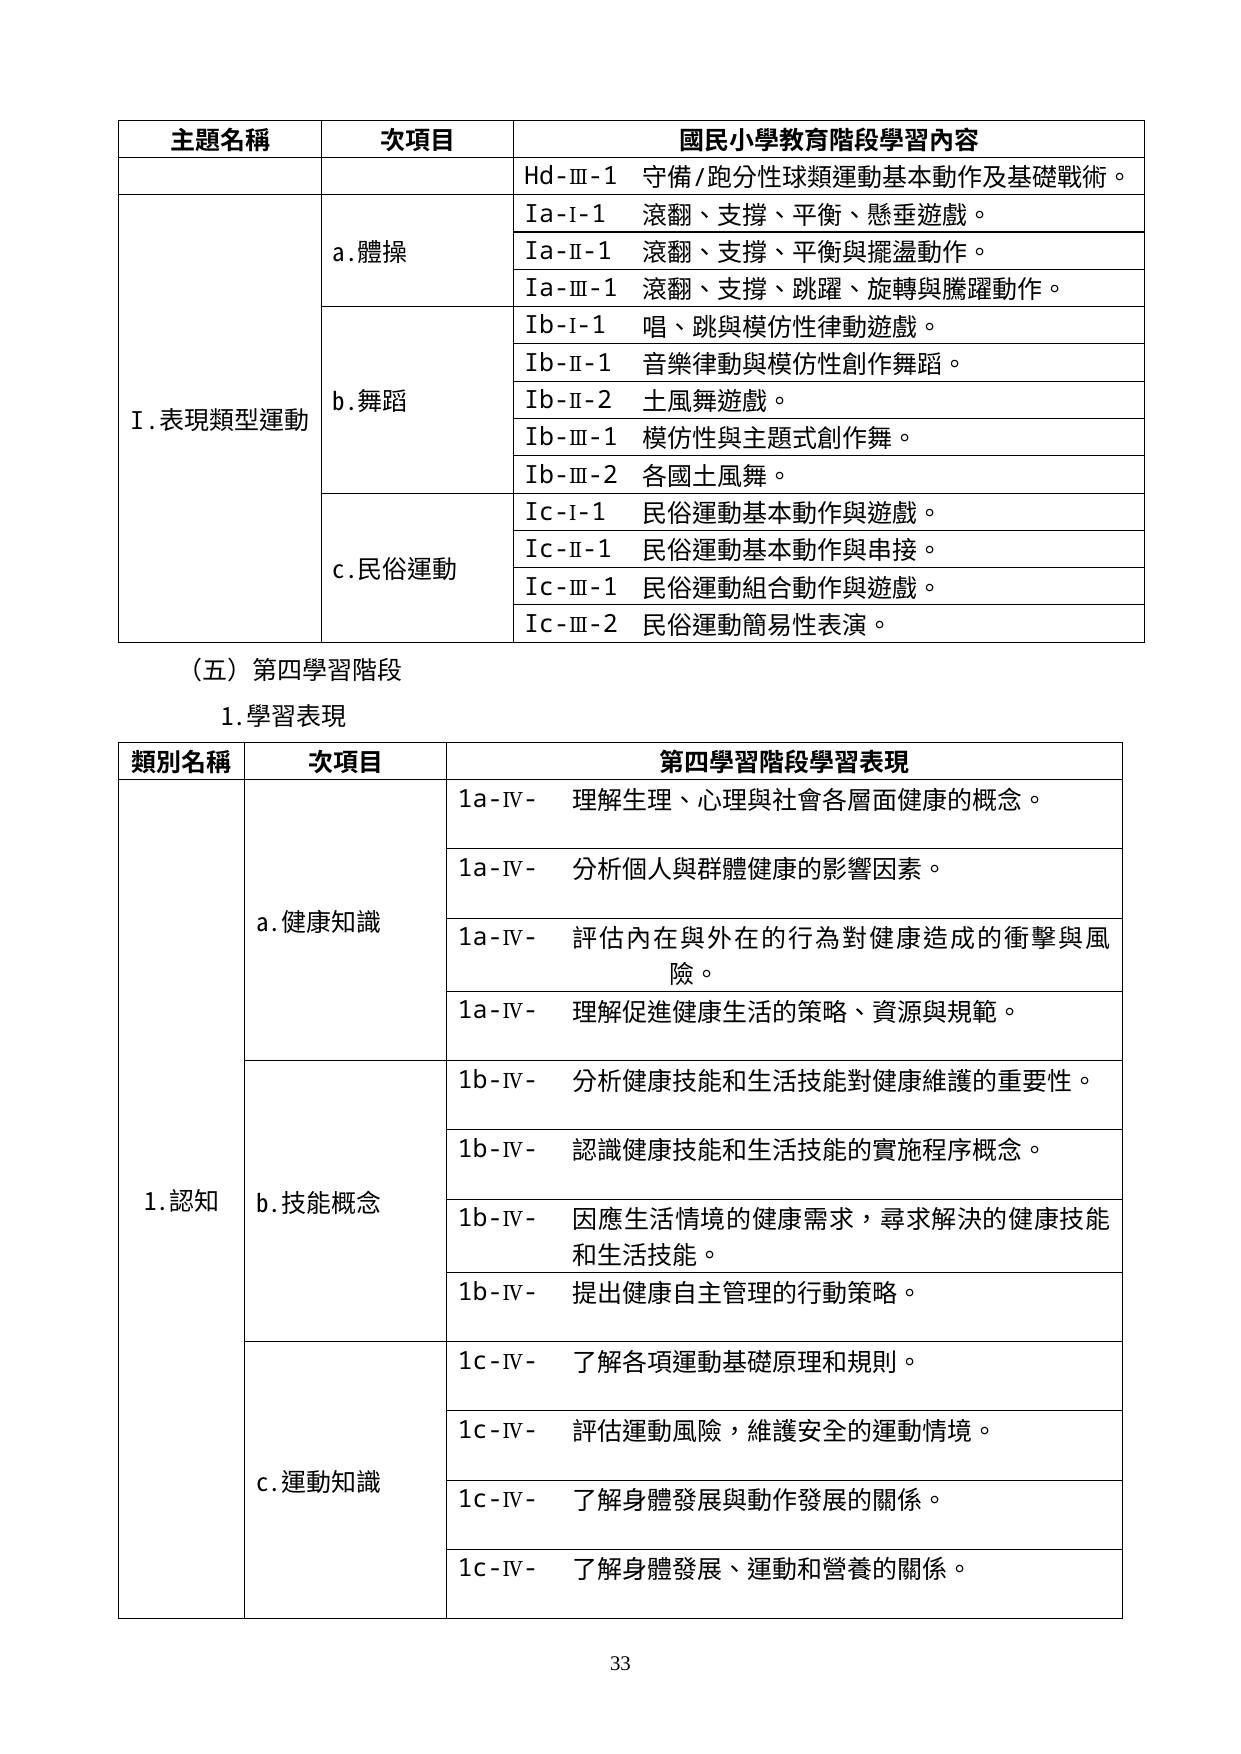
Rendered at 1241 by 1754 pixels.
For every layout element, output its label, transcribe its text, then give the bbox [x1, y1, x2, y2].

table_cell Ic-Ⅰ-1 [514, 494, 631, 530]
table_cell b.舞蹈 [322, 307, 513, 492]
table_cell Ib-Ⅱ-1 [514, 344, 631, 381]
table_cell Ic-Ⅲ-1 [514, 568, 631, 604]
table_cell 唱、跳與模仿性律動遊戲。 [631, 307, 1144, 343]
table_cell 守備/跑分性球類運動基本動作及基礎戰術。 [631, 158, 1144, 194]
table_cell 1b-Ⅳ-2 [447, 1130, 562, 1198]
table_cell 1b-Ⅳ-1 [447, 1061, 562, 1129]
table_cell Ia-Ⅱ-1 [514, 233, 631, 269]
table_header 次項目 [245, 743, 446, 779]
table_cell b.技能概念 [245, 1061, 446, 1341]
table_cell 1c-Ⅳ-3 [447, 1481, 562, 1549]
table_cell a.健康知識 [245, 780, 446, 1060]
table_cell 滾翻、支撐、平衡、懸垂遊戲。 [631, 195, 1144, 231]
table_cell 1.認知 [119, 780, 244, 1618]
table_header 次項目 [322, 121, 513, 157]
table_cell 1c-Ⅳ-2 [447, 1411, 562, 1479]
text （五）第四學習階段 [177, 643, 1122, 688]
table_cell 滾翻、支撐、跳躍、旋轉與騰躍動作。 [631, 270, 1144, 306]
table_cell Ib-Ⅰ-1 [514, 307, 631, 343]
table_cell 土風舞遊戲。 [631, 382, 1144, 418]
table_cell [119, 158, 321, 194]
table_cell 1a-Ⅳ-1 [447, 780, 562, 848]
table_cell 評估內在與外在的行為對健康造成的衝擊與風險。 [562, 919, 1122, 991]
table_cell 民俗運動組合動作與遊戲。 [631, 568, 1144, 604]
table_cell c.運動知識 [245, 1342, 446, 1618]
table_cell 評估運動風險，維護安全的運動情境。 [562, 1411, 1122, 1479]
table_cell 提出健康自主管理的行動策略。 [562, 1273, 1122, 1341]
table_cell 了解身體發展與動作發展的關係。 [562, 1481, 1122, 1549]
table_cell 民俗運動基本動作與遊戲。 [631, 494, 1144, 530]
table_cell 1c-Ⅳ-4 [447, 1550, 562, 1618]
table_cell I.表現類型運動 [119, 195, 321, 642]
table_header 國民小學教育階段學習內容 [514, 121, 1144, 157]
table_header 主題名稱 [119, 121, 321, 157]
table_cell [322, 158, 513, 194]
text 1.學習表現 [168, 688, 1122, 734]
table_cell 音樂律動與模仿性創作舞蹈。 [631, 344, 1144, 381]
table_cell 分析健康技能和生活技能對健康維護的重要性。 [562, 1061, 1122, 1129]
table_cell Ic-Ⅲ-2 [514, 605, 631, 642]
table_cell 民俗運動基本動作與串接。 [631, 531, 1144, 567]
table_cell 了解身體發展、運動和營養的關係。 [562, 1550, 1122, 1618]
table_cell 1c-Ⅳ-1 [447, 1342, 562, 1410]
table_cell 認識健康技能和生活技能的實施程序概念。 [562, 1130, 1122, 1198]
table_header 第四學習階段學習表現 [447, 743, 1122, 779]
table_cell 分析個人與群體健康的影響因素。 [562, 849, 1122, 917]
table_cell a.體操 [322, 195, 513, 306]
table_cell 因應生活情境的健康需求，尋求解決的健康技能和生活技能。 [562, 1200, 1122, 1272]
table_cell 理解促進健康生活的策略、資源與規範。 [562, 992, 1122, 1060]
table_cell 理解生理、心理與社會各層面健康的概念。 [562, 780, 1122, 848]
table_cell Ib-Ⅲ-2 [514, 456, 631, 492]
table_cell Ia-Ⅰ-1 [514, 195, 631, 231]
table_cell 1a-Ⅳ-4 [447, 992, 562, 1060]
table_cell c.民俗運動 [322, 494, 513, 642]
table_cell 1a-Ⅳ-3 [447, 919, 562, 991]
table_cell Ib-Ⅲ-1 [514, 419, 631, 455]
table_cell 模仿性與主題式創作舞。 [631, 419, 1144, 455]
table_cell 滾翻、支撐、平衡與擺盪動作。 [631, 233, 1144, 269]
table_cell Ia-Ⅲ-1 [514, 270, 631, 306]
table_header 類別名稱 [119, 743, 244, 779]
table_cell Ib-Ⅱ-2 [514, 382, 631, 418]
table_cell Ic-Ⅱ-1 [514, 531, 631, 567]
table_cell 1b-Ⅳ-4 [447, 1273, 562, 1341]
table_cell Hd-Ⅲ-1 [514, 158, 631, 194]
table_cell 1b-Ⅳ-3 [447, 1200, 562, 1272]
table_cell 了解各項運動基礎原理和規則。 [562, 1342, 1122, 1410]
table_cell 各國土風舞。 [631, 456, 1144, 492]
table_cell 1a-Ⅳ-2 [447, 849, 562, 917]
table_cell 民俗運動簡易性表演。 [631, 605, 1144, 642]
